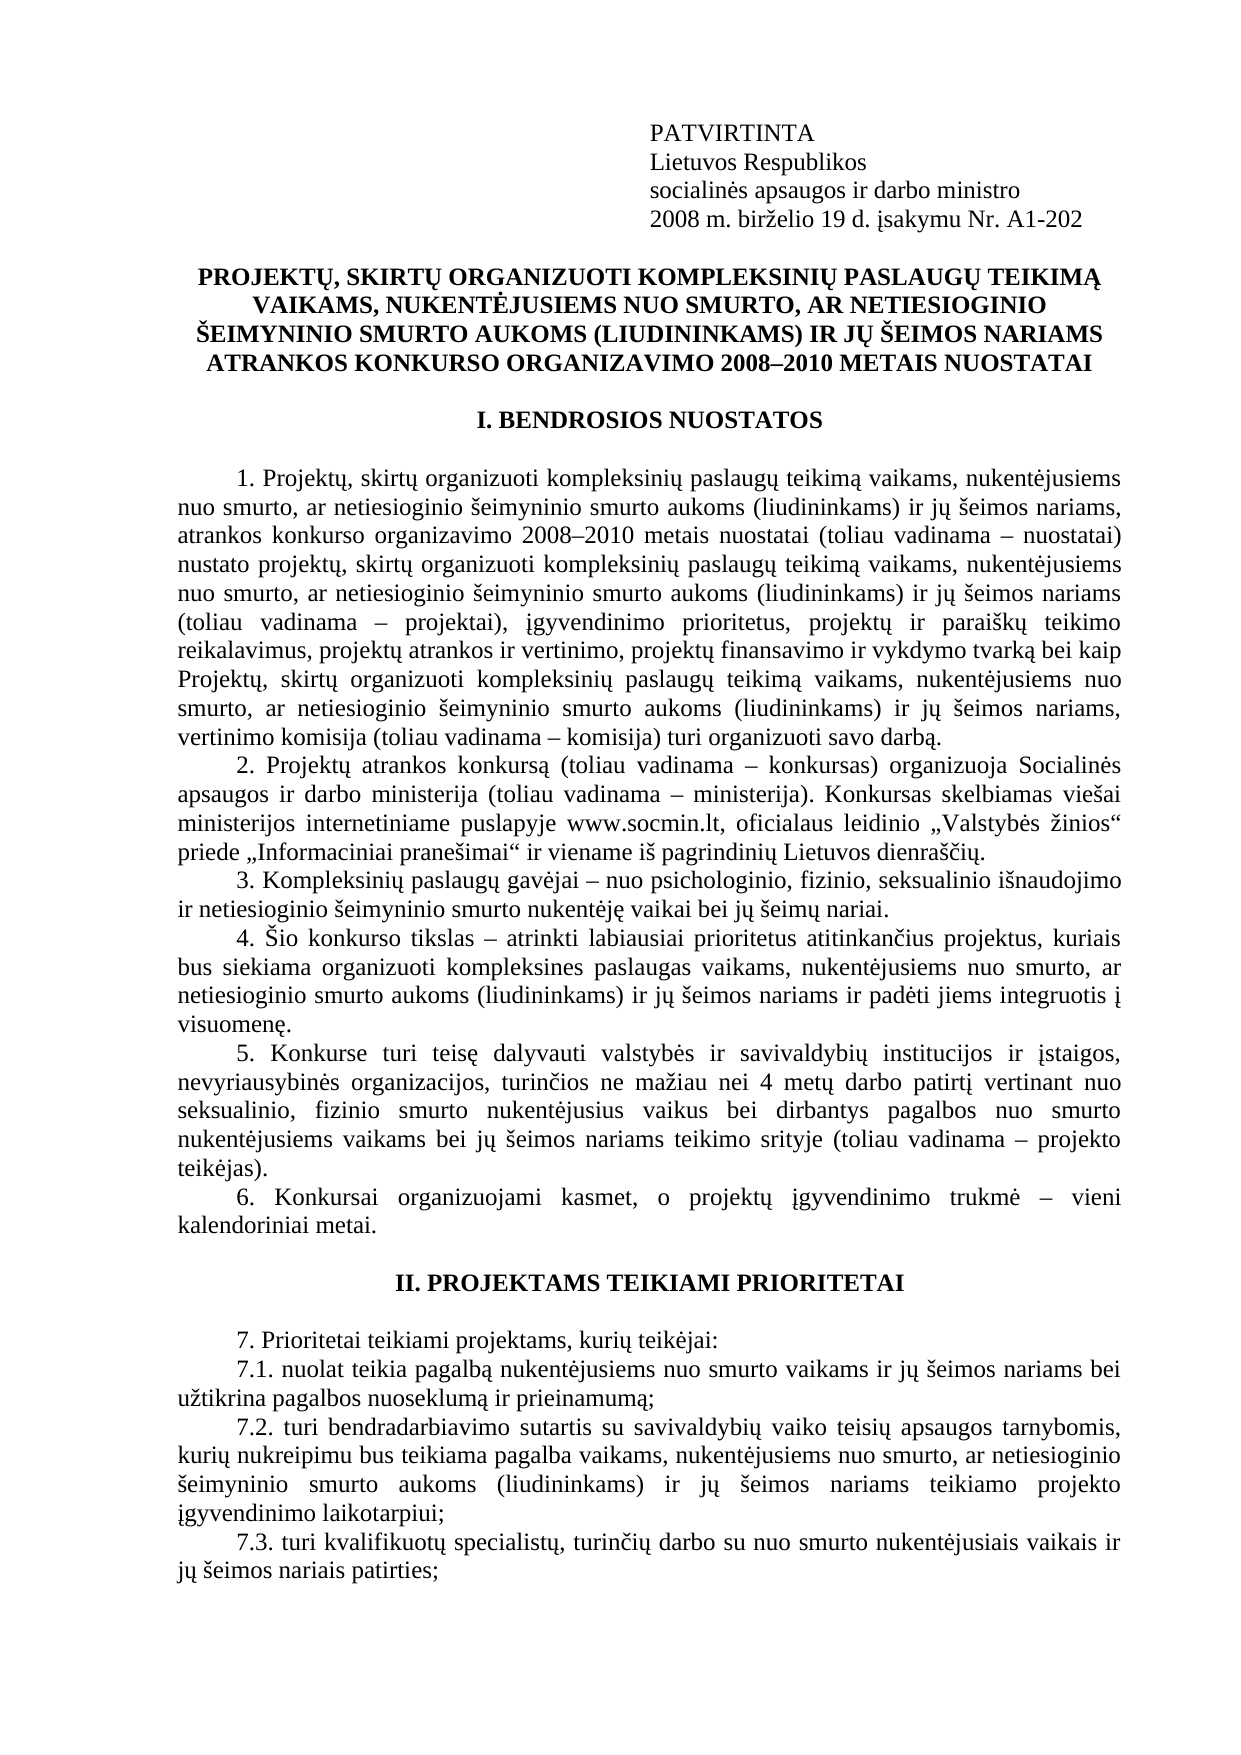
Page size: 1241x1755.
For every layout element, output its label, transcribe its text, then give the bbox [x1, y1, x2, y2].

text 6. Konkursai organizuojami kasmet, o projektų įgyvendinimo trukmė – vieni kalendoriniai metai. [177, 1182, 1122, 1239]
text 7.3. turi kvalifikuotų specialistų, turinčių darbo su nuo smurto nukentėjusiais vaikais ir jų šeimos nariais patirties; [177, 1527, 1122, 1584]
text 7.1. nuolat teikia pagalbą nukentėjusiems nuo smurto vaikams ir jų šeimos nariams bei užtikrina pagalbos nuoseklumą ir prieinamumą; [177, 1354, 1122, 1412]
text PROJEKTŲ, SKIRTŲ ORGANIZUOTI KOMPLEKSINIŲ PASLAUGŲ TEIKIMĄ VAIKAMS, NUKENTĖJUSIEMS NUO SMURTO, AR NETIESIOGINIO ŠEIMYNINIO SMURTO AUKOMS (LIUDININKAMS) IR JŲ ŠEIMOS NARIAMS ATRANKOS KONKURSO ORGANIZAVIMO 2008–2010 METAIS NUOSTATAI [177, 262, 1122, 377]
text 5. Konkurse turi teisę dalyvauti valstybės ir savivaldybių institucijos ir įstaigos, nevyriausybinės organizacijos, turinčios ne mažiau nei 4 metų darbo patirtį vertinant nuo seksualinio, fizinio smurto nukentėjusius vaikus bei dirbantys pagalbos nuo smurto nukentėjusiems vaikams bei jų šeimos nariams teikimo srityje (toliau vadinama – projekto teikėjas). [177, 1038, 1122, 1182]
text 1. Projektų, skirtų organizuoti kompleksinių paslaugų teikimą vaikams, nukentėjusiems nuo smurto, ar netiesioginio šeimyninio smurto aukoms (liudininkams) ir jų šeimos nariams, atrankos konkurso organizavimo 2008–2010 metais nuostatai (toliau vadinama – nuostatai) nustato projektų, skirtų organizuoti kompleksinių paslaugų teikimą vaikams, nukentėjusiems nuo smurto, ar netiesioginio šeimyninio smurto aukoms (liudininkams) ir jų šeimos nariams (toliau vadinama – projektai), įgyvendinimo prioritetus, projektų ir paraiškų teikimo reikalavimus, projektų atrankos ir vertinimo, projektų finansavimo ir vykdymo tvarką bei kaip Projektų, skirtų organizuoti kompleksinių paslaugų teikimą vaikams, nukentėjusiems nuo smurto, ar netiesioginio šeimyninio smurto aukoms (liudininkams) ir jų šeimos nariams, vertinimo komisija (toliau vadinama – komisija) turi organizuoti savo darbą. [177, 463, 1122, 751]
text 3. Kompleksinių paslaugų gavėjai – nuo psichologinio, fizinio, seksualinio išnaudojimo ir netiesioginio šeimyninio smurto nukentėję vaikai bei jų šeimų nariai. [177, 866, 1122, 923]
text 7. Prioritetai teikiami projektams, kurių teikėjai: [177, 1326, 1122, 1354]
text I. BENDROSIOS NUOSTATOS [177, 406, 1122, 434]
text 2008 m. birželio 19 d. įsakymu Nr. A1-202 [649, 204, 1122, 233]
text PATVIRTINTA [649, 118, 1122, 147]
text 4. Šio konkurso tikslas – atrinkti labiausiai prioritetus atitinkančius projektus, kuriais bus siekiama organizuoti kompleksines paslaugas vaikams, nukentėjusiems nuo smurto, ar netiesioginio smurto aukoms (liudininkams) ir jų šeimos nariams ir padėti jiems integruotis į visuomenę. [177, 923, 1122, 1038]
text II. PROJEKTAMS TEIKIAMI PRIORITETAI [177, 1268, 1122, 1297]
text 2. Projektų atrankos konkursą (toliau vadinama – konkursas) organizuoja Socialinės apsaugos ir darbo ministerija (toliau vadinama – ministerija). Konkursas skelbiamas viešai ministerijos internetiniame puslapyje www.socmin.lt, oficialaus leidinio „Valstybės žinios“ priede „Informaciniai pranešimai“ ir viename iš pagrindinių Lietuvos dienraščių. [177, 751, 1122, 866]
text 7.2. turi bendradarbiavimo sutartis su savivaldybių vaiko teisių apsaugos tarnybomis, kurių nukreipimu bus teikiama pagalba vaikams, nukentėjusiems nuo smurto, ar netiesioginio šeimyninio smurto aukoms (liudininkams) ir jų šeimos nariams teikiamo projekto įgyvendinimo laikotarpiui; [177, 1412, 1122, 1527]
text socialinės apsaugos ir darbo ministro [649, 176, 1122, 204]
text Lietuvos Respublikos [649, 147, 1122, 176]
